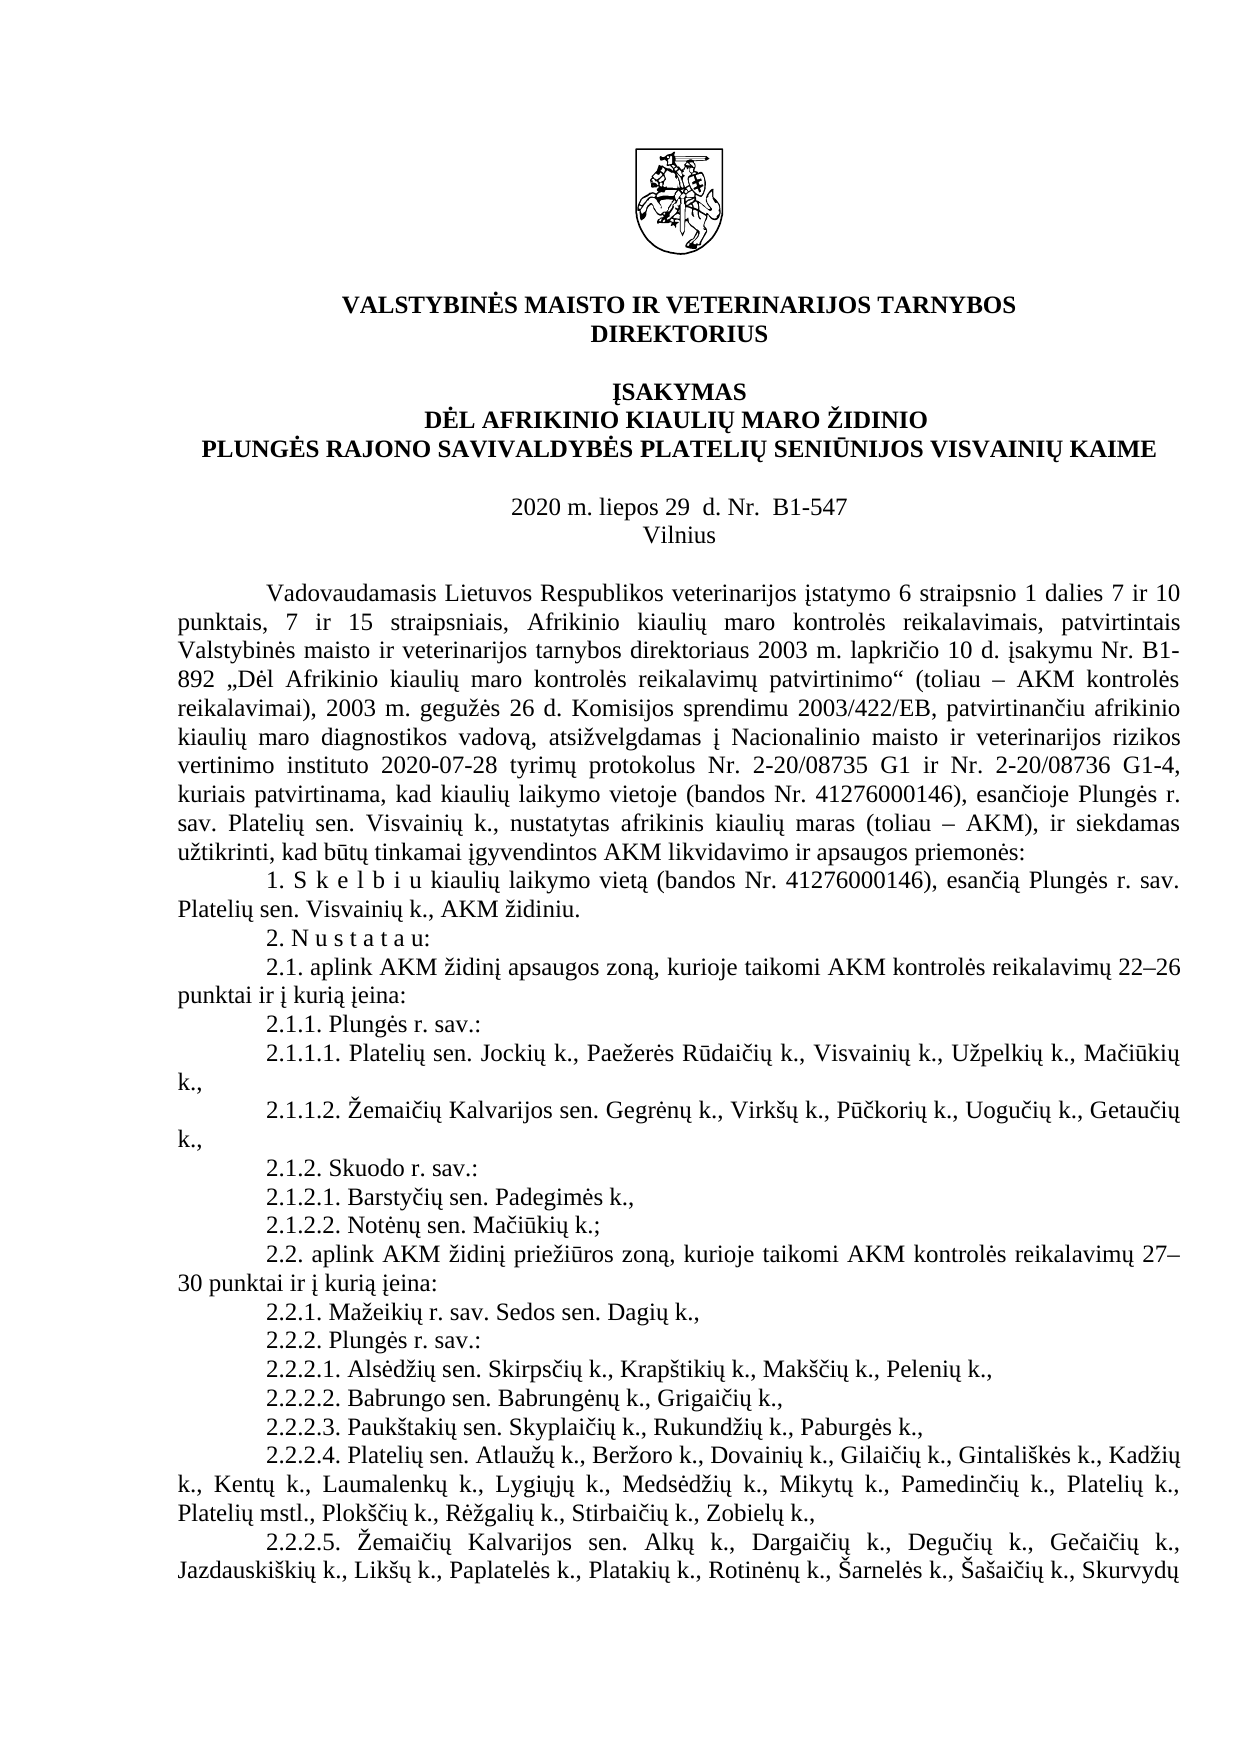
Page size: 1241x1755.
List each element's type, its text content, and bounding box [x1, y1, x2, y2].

text DIREKTORIUS [177, 319, 1181, 348]
text 2.1.2. Skuodo r. sav.: [177, 1153, 1181, 1182]
text 2.2.2.2. Babrungo sen. Babrungėnų k., Grigaičių k., [177, 1383, 1181, 1412]
text 2020 m. liepos 29 d. Nr. B1-547 [177, 492, 1181, 520]
text 2.2.2.3. Paukštakių sen. Skyplaičių k., Rukundžių k., Paburgės k., [177, 1412, 1181, 1440]
text 2.1.1.2. Žemaičių Kalvarijos sen. Gegrėnų k., Virkšų k., Pūčkorių k., Uogučių k., Getaučių k., [177, 1095, 1181, 1153]
text 2.1. aplink AKM židinį apsaugos zoną, kurioje taikomi AKM kontrolės reikalavimų 22–26 punktai ir į kurią įeina: [177, 952, 1181, 1009]
text PLUNGĖS RAJONO SAVIVALDYBĖS PLATELIŲ SENIŪNIJOS VISVAINIŲ KAIME [177, 434, 1181, 463]
text 2.2.2.4. Platelių sen. Atlaužų k., Beržoro k., Dovainių k., Gilaičių k., Gintališkės k., Kadžių k., Kentų k., Laumalenkų k., Lygiųjų k., Medsėdžių k., Mikytų k., Pamedinčių k., Platelių k., Platelių mstl., Plokščių k., Rėžgalių k., Stirbaičių k., Zobielų k., [177, 1440, 1181, 1527]
text 2.1.1.1. Platelių sen. Jockių k., Paežerės Rūdaičių k., Visvainių k., Užpelkių k., Mačiūkių k., [177, 1038, 1181, 1095]
text Vadovaudamasis Lietuvos Respublikos veterinarijos įstatymo 6 straipsnio 1 dalies 7 ir 10 punktais, 7 ir 15 straipsniais, Afrikinio kiaulių maro kontrolės reikalavimais, patvirtintais Valstybinės maisto ir veterinarijos tarnybos direktoriaus 2003 m. lapkričio 10 d. įsakymu Nr. B1-892 „Dėl Afrikinio kiaulių maro kontrolės reikalavimų patvirtinimo“ (toliau – AKM kontrolės reikalavimai), 2003 m. gegužės 26 d. Komisijos sprendimu 2003/422/EB, patvirtinančiu afrikinio kiaulių maro diagnostikos vadovą, atsižvelgdamas į Nacionalinio maisto ir veterinarijos rizikos vertinimo instituto 2020-07-28 tyrimų protokolus Nr. 2-20/08735 G1 ir Nr. 2-20/08736 G1-4, kuriais patvirtinama, kad kiaulių laikymo vietoje (bandos Nr. 41276000146), esančioje Plungės r. sav. Platelių sen. Visvainių k., nustatytas afrikinis kiaulių maras (toliau – AKM), ir siekdamas užtikrinti, kad būtų tinkamai įgyvendintos AKM likvidavimo ir apsaugos priemonės: [177, 578, 1181, 865]
text VALSTYBINĖS MAISTO IR VETERINARIJOS TARNYBOS [177, 290, 1181, 319]
text 2.2.2.5. Žemaičių Kalvarijos sen. Alkų k., Dargaičių k., Degučių k., Gečaičių k., Jazdauskiškių k., Likšų k., Paplatelės k., Platakių k., Rotinėnų k., Šarnelės k., Šašaičių k., Skurvydų [177, 1527, 1181, 1584]
text 2. N u s t a t a u: [177, 923, 1181, 952]
text DĖL AFRIKINIO KIAULIŲ MARO ŽIDINIO [177, 405, 1181, 434]
text 2.2. aplink AKM židinį priežiūros zoną, kurioje taikomi AKM kontrolės reikalavimų 27–30 punktai ir į kurią įeina: [177, 1239, 1181, 1297]
text 2.1.1. Plungės r. sav.: [177, 1009, 1181, 1038]
text ĮSAKYMAS [177, 377, 1181, 405]
text 2.1.2.1. Barstyčių sen. Padegimės k., [177, 1182, 1181, 1210]
text 2.1.2.2. Notėnų sen. Mačiūkių k.; [177, 1210, 1181, 1239]
text Vilnius [177, 520, 1181, 549]
text 2.2.2.1. Alsėdžių sen. Skirpsčių k., Krapštikių k., Makščių k., Pelenių k., [177, 1354, 1181, 1383]
text 2.2.1. Mažeikių r. sav. Sedos sen. Dagių k., [177, 1297, 1181, 1325]
text 2.2.2. Plungės r. sav.: [177, 1325, 1181, 1354]
text 1. S k e l b i u kiaulių laikymo vietą (bandos Nr. 41276000146), esančią Plungės r. sav. Platelių sen. Visvainių k., AKM židiniu. [177, 865, 1181, 923]
